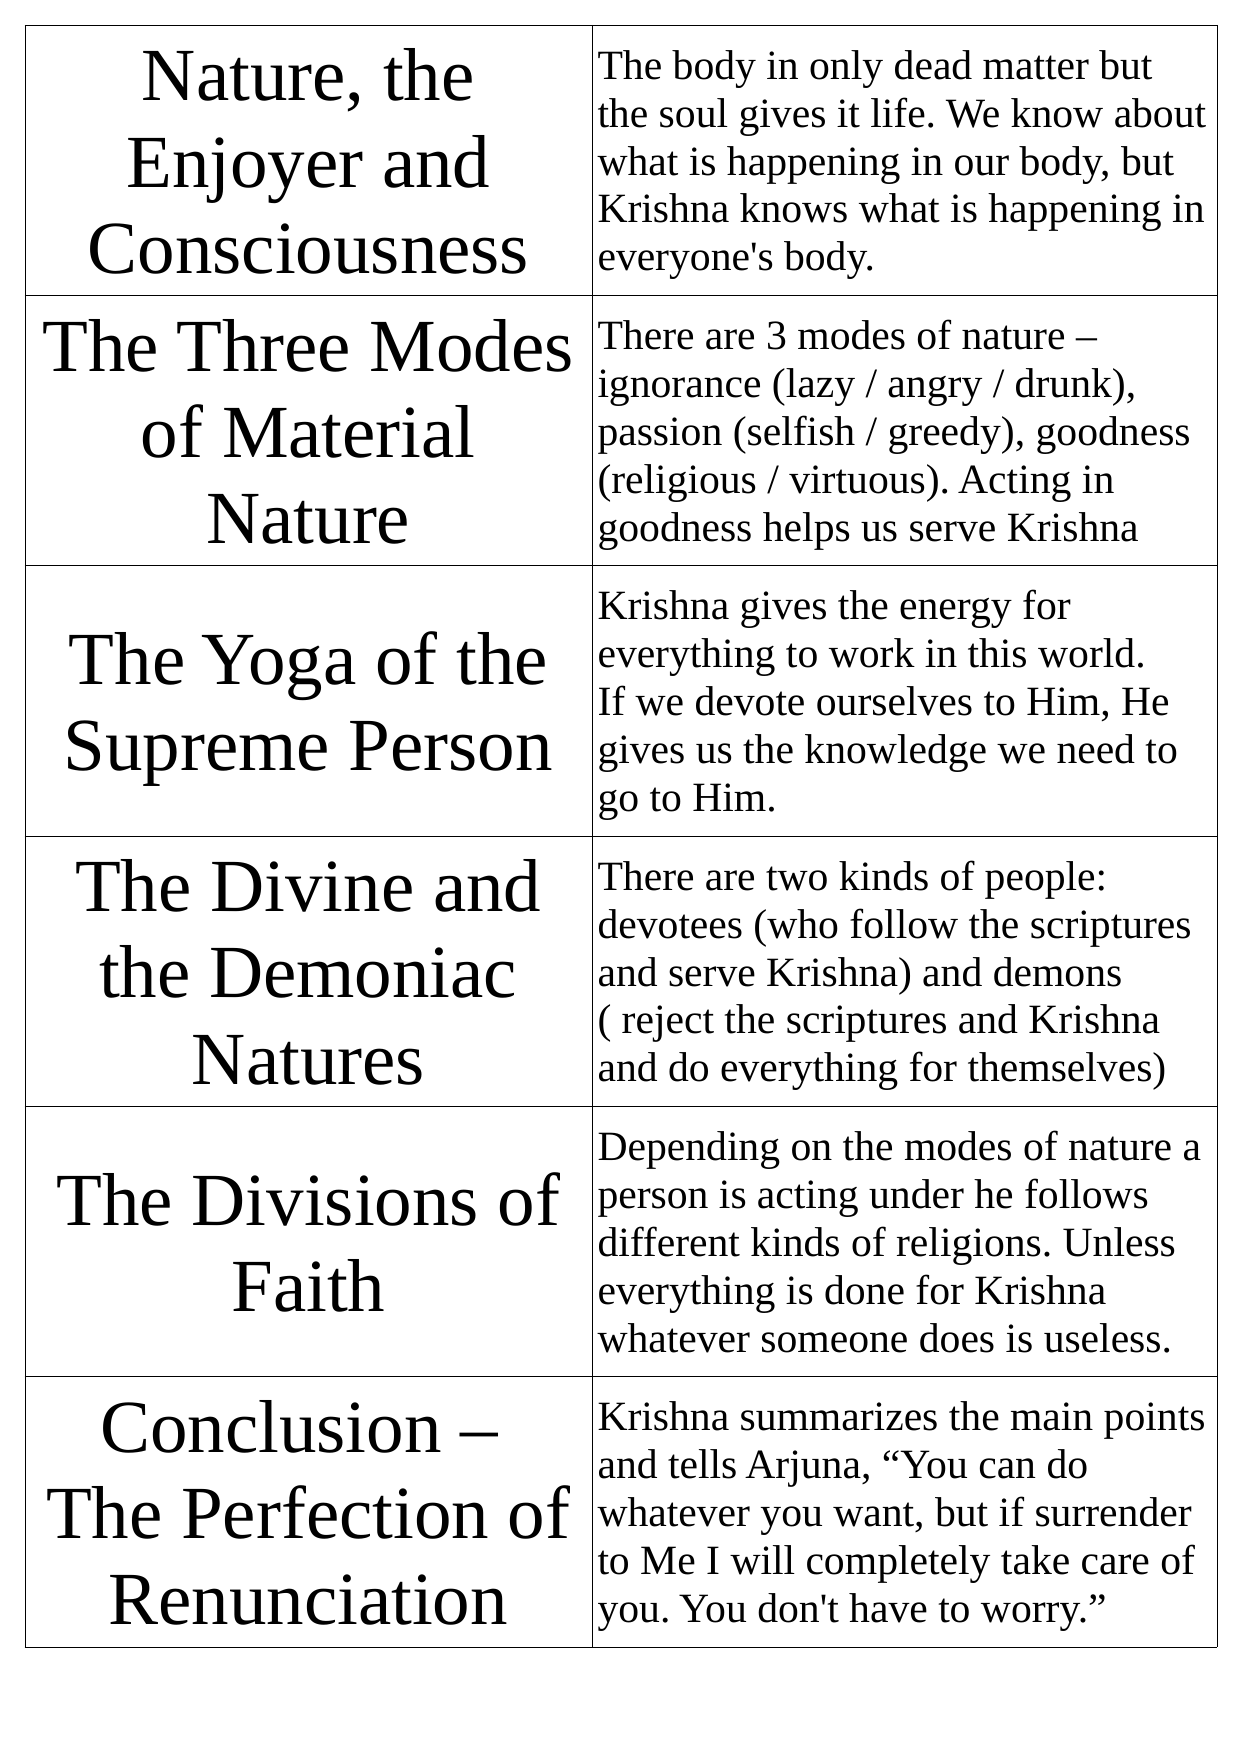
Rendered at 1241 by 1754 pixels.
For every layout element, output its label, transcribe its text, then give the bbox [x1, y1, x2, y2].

table_cell The Yoga of the Supreme Person [26, 566, 592, 836]
table_cell Nature, the Enjoyer and Consciousness [26, 26, 592, 295]
table_cell The body in only dead matter but the soul gives it life. We know about what is happening in our body, but Krishna knows what is happening in everyone's body. [593, 26, 1217, 295]
table_cell The Three Modes of Material Nature [26, 296, 592, 565]
table_cell Depending on the modes of nature a person is acting under he follows different kinds of religions. Unless everything is done for Krishna whatever someone does is useless. [593, 1107, 1217, 1376]
table_cell Conclusion – The Perfection of Renunciation [26, 1377, 592, 1647]
table_cell The Divisions of Faith [26, 1107, 592, 1376]
table_cell There are 3 modes of nature – ignorance (lazy / angry / drunk), passion (selfish / greedy), goodness (religious / virtuous). Acting in goodness helps us serve Krishna [593, 296, 1217, 565]
table_cell Krishna gives the energy for everything to work in this world. If we devote ourselves to Him, He gives us the knowledge we need to go to Him. [593, 566, 1217, 836]
table_cell There are two kinds of people: devotees (who follow the scriptures and serve Krishna) and demons ( reject the scriptures and Krishna and do everything for themselves) [593, 837, 1217, 1106]
table_cell The Divine and the Demoniac Natures [26, 837, 592, 1106]
table_cell Krishna summarizes the main points and tells Arjuna, “You can do whatever you want, but if surrender to Me I will completely take care of you. You don't have to worry.” [593, 1377, 1217, 1647]
